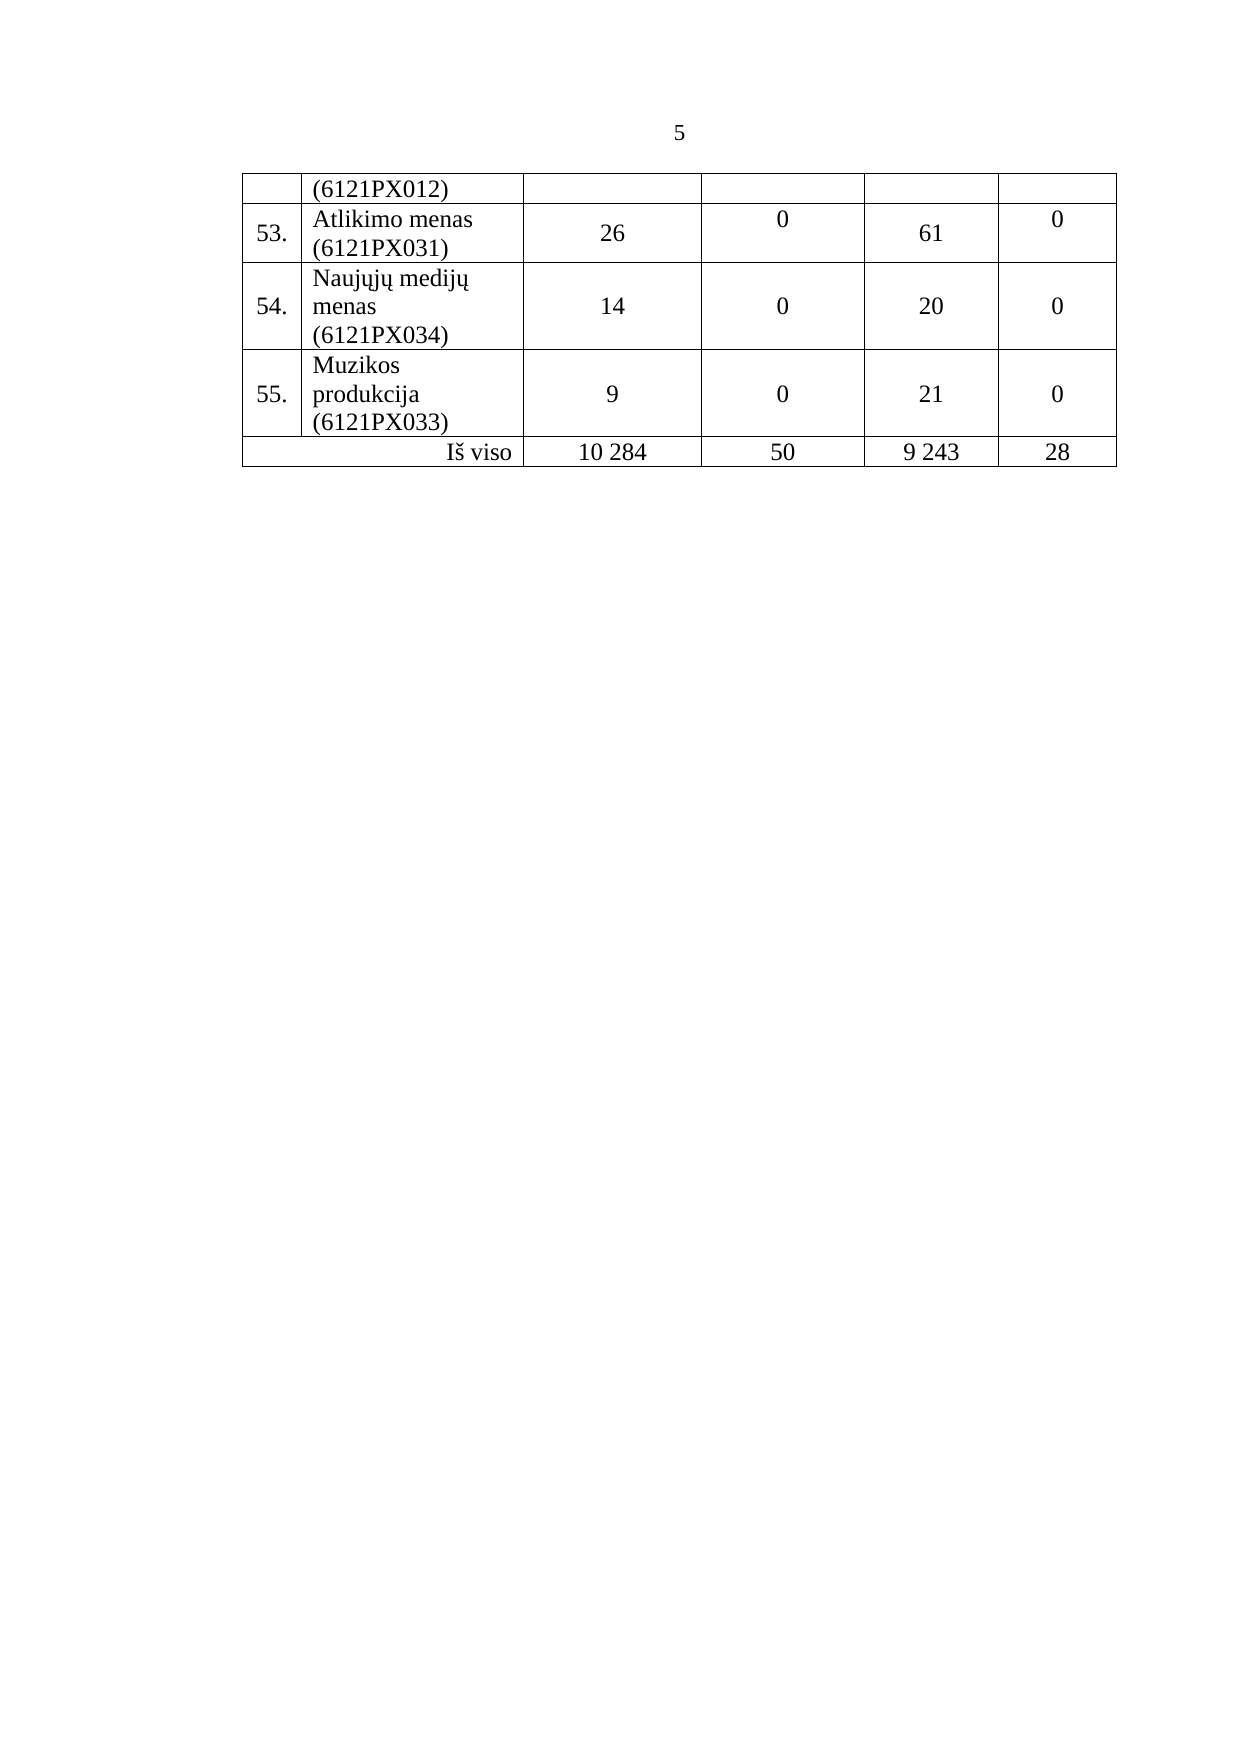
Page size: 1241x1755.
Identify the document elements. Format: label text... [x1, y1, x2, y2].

table_cell [702, 174, 864, 203]
table_cell 0 [999, 204, 1116, 262]
table_cell 55. [243, 350, 301, 436]
table_cell [524, 174, 701, 203]
table_cell Atlikimo menas (6121PX031) [302, 204, 523, 262]
table_cell 61 [865, 204, 998, 262]
table_cell Naujųjų medijų menas (6121PX034) [302, 263, 523, 349]
table_cell [865, 174, 998, 203]
table_cell 14 [524, 263, 701, 349]
table_cell 53. [243, 204, 301, 262]
table_cell 9 [524, 350, 701, 436]
table_cell (6121PX012) [302, 174, 523, 203]
table_cell [999, 174, 1116, 203]
table_cell 28 [999, 437, 1116, 466]
table_cell 21 [865, 350, 998, 436]
table_cell 10 284 [524, 437, 701, 466]
table_cell Muzikos produkcija (6121PX033) [302, 350, 523, 436]
table_cell 0 [702, 263, 864, 349]
table_cell 9 243 [865, 437, 998, 466]
table_cell 0 [999, 263, 1116, 349]
table_cell 20 [865, 263, 998, 349]
table_cell 0 [702, 204, 864, 262]
table_cell 0 [999, 350, 1116, 436]
table_cell 50 [702, 437, 864, 466]
table_cell 26 [524, 204, 701, 262]
table_cell 54. [243, 263, 301, 349]
table_cell [243, 174, 301, 203]
table_cell Iš viso [243, 437, 523, 466]
table_cell 0 [702, 350, 864, 436]
